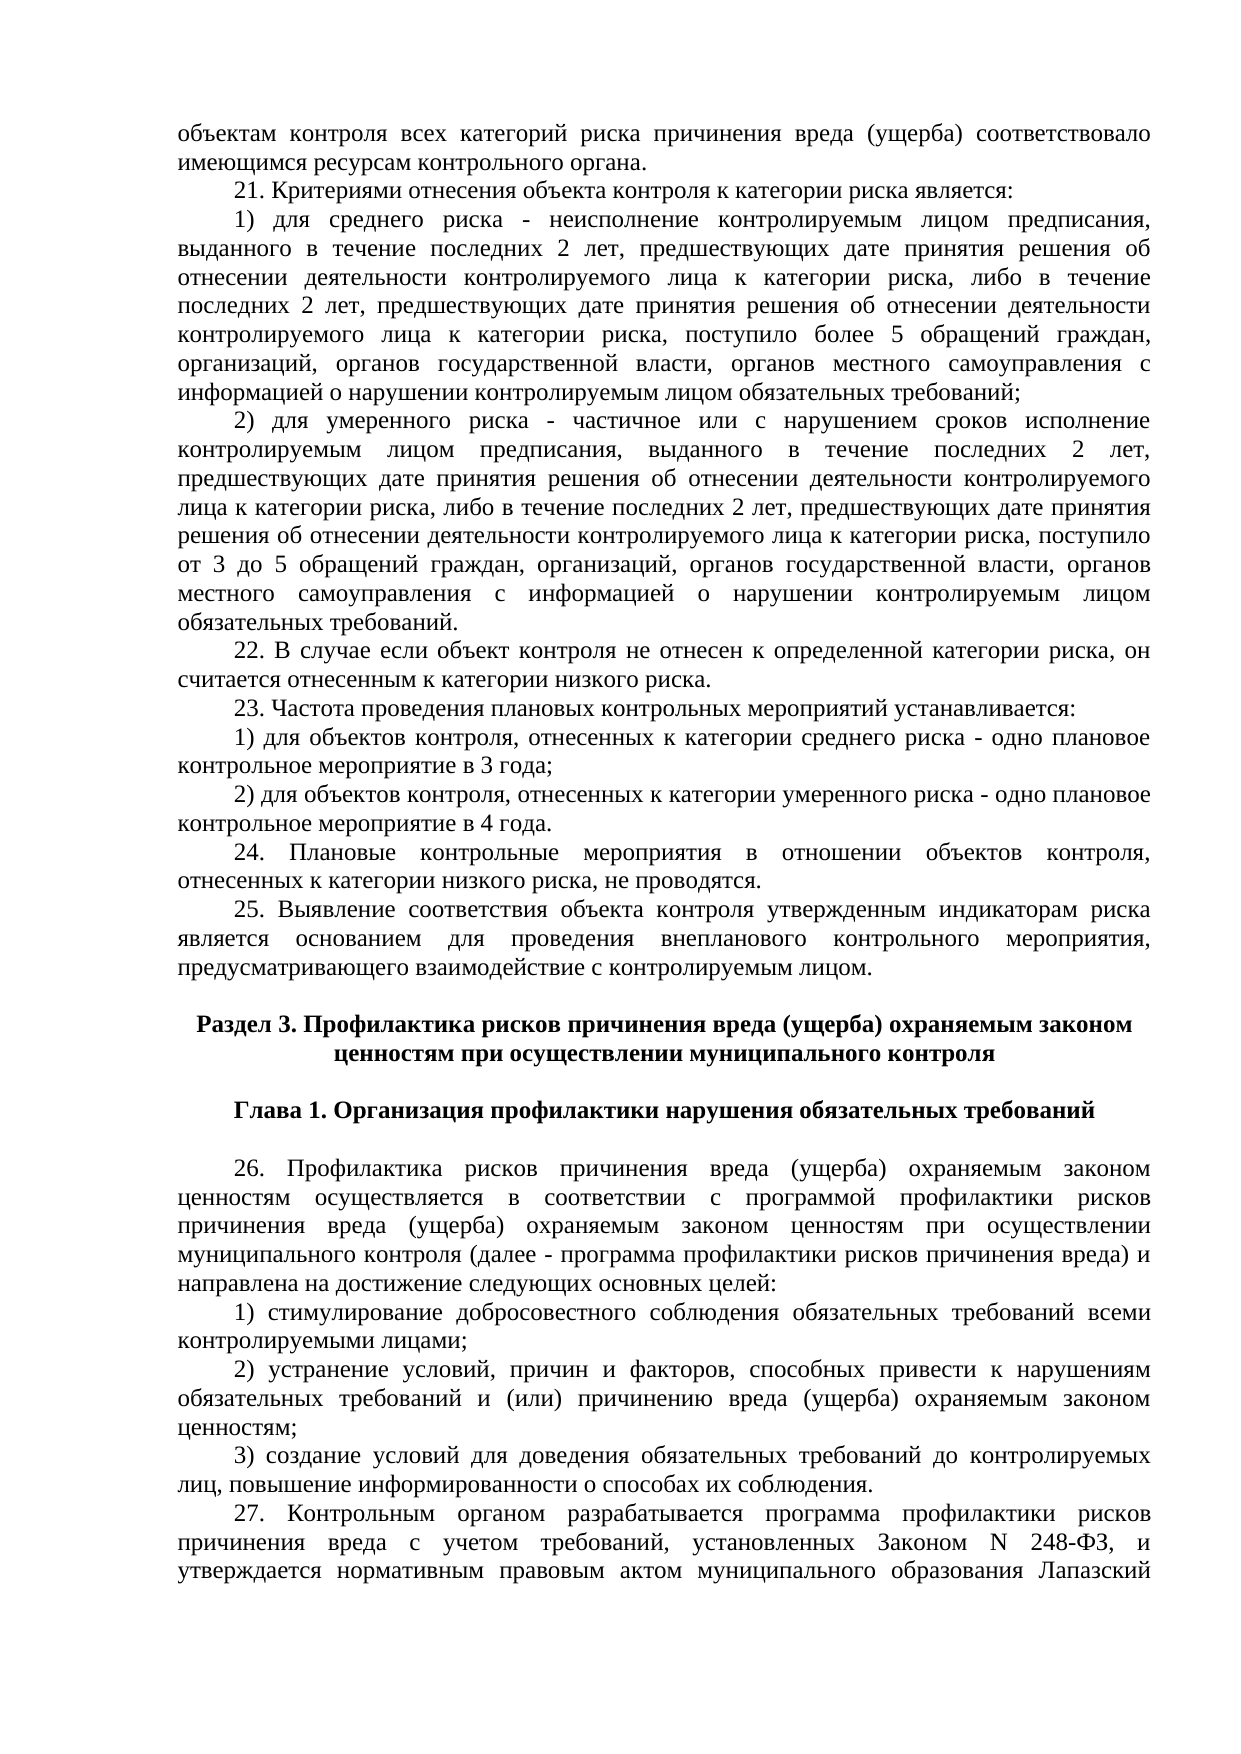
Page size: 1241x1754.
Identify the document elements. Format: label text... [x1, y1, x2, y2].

text 1) для объектов контроля, отнесенных к категории среднего риска - одно плановое контрольное мероприятие в 3 года; [177, 722, 1152, 779]
text Раздел 3. Профилактика рисков причинения вреда (ущерба) охраняемым законом ценностям при осуществлении муниципального контроля [177, 1009, 1152, 1067]
text Глава 1. Организация профилактики нарушения обязательных требований [177, 1096, 1152, 1124]
text 25. Выявление соответствия объекта контроля утвержденным индикаторам риска является основанием для проведения внепланового контрольного мероприятия, предусматривающего взаимодействие с контролируемым лицом. [177, 894, 1152, 981]
text 1) для среднего риска - неисполнение контролируемым лицом предписания, выданного в течение последних 2 лет, предшествующих дате принятия решения об отнесении деятельности контролируемого лица к категории риска, либо в течение последних 2 лет, предшествующих дате принятия решения об отнесении деятельности контролируемого лица к категории риска, поступило более 5 обращений граждан, организаций, органов государственной власти, органов местного самоуправления с информацией о нарушении контролируемым лицом обязательных требований; [177, 204, 1152, 406]
text 22. В случае если объект контроля не отнесен к определенной категории риска, он считается отнесенным к категории низкого риска. [177, 636, 1152, 693]
text 2) для умеренного риска - частичное или с нарушением сроков исполнение контролируемым лицом предписания, выданного в течение последних 2 лет, предшествующих дате принятия решения об отнесении деятельности контролируемого лица к категории риска, либо в течение последних 2 лет, предшествующих дате принятия решения об отнесении деятельности контролируемого лица к категории риска, поступило от 3 до 5 обращений граждан, организаций, органов государственной власти, органов местного самоуправления с информацией о нарушении контролируемым лицом обязательных требований. [177, 406, 1152, 636]
text 26. Профилактика рисков причинения вреда (ущерба) охраняемым законом ценностям осуществляется в соответствии с программой профилактики рисков причинения вреда (ущерба) охраняемым законом ценностям при осуществлении муниципального контроля (далее - программа профилактики рисков причинения вреда) и направлена на достижение следующих основных целей: [177, 1153, 1152, 1297]
text 27. Контрольным органом разрабатывается программа профилактики рисков причинения вреда с учетом требований, установленных Законом N 248-ФЗ, и утверждается нормативным правовым актом муниципального образования Лапазский [177, 1498, 1152, 1584]
text 21. Критериями отнесения объекта контроля к категории риска является: [177, 176, 1152, 204]
text 3) создание условий для доведения обязательных требований до контролируемых лиц, повышение информированности о способах их соблюдения. [177, 1441, 1152, 1498]
text 2) для объектов контроля, отнесенных к категории умеренного риска - одно плановое контрольное мероприятие в 4 года. [177, 779, 1152, 837]
text 23. Частота проведения плановых контрольных мероприятий устанавливается: [177, 693, 1152, 722]
text объектам контроля всех категорий риска причинения вреда (ущерба) соответствовало имеющимся ресурсам контрольного органа. [177, 118, 1152, 176]
text 1) стимулирование добросовестного соблюдения обязательных требований всеми контролируемыми лицами; [177, 1297, 1152, 1354]
text 24. Плановые контрольные мероприятия в отношении объектов контроля, отнесенных к категории низкого риска, не проводятся. [177, 837, 1152, 894]
text 2) устранение условий, причин и факторов, способных привести к нарушениям обязательных требований и (или) причинению вреда (ущерба) охраняемым законом ценностям; [177, 1354, 1152, 1441]
